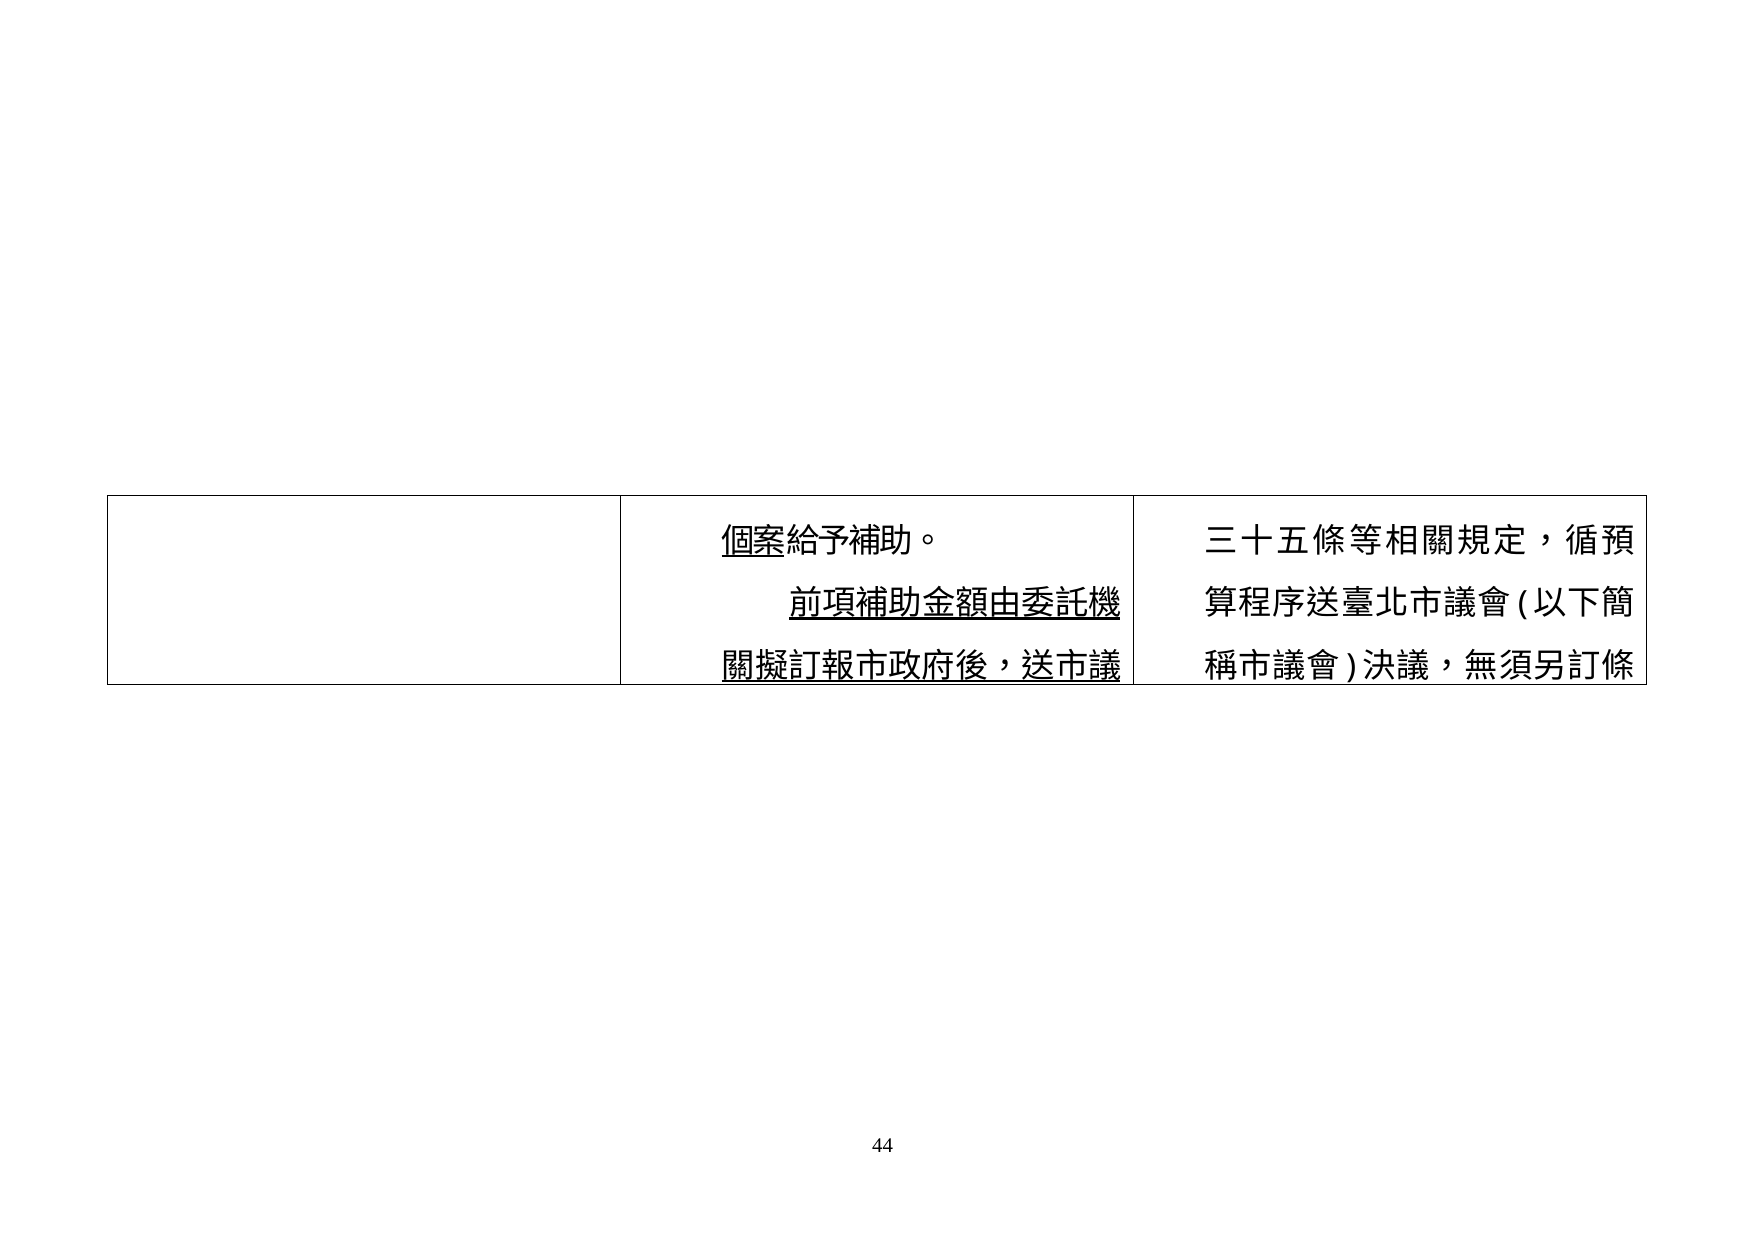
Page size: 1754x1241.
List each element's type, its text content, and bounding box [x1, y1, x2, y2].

table_cell 三十五條等相關規定，循預算程序送臺北市議會(以下簡稱市議會)決議，無須另訂條 [1134, 496, 1646, 684]
table_cell [108, 496, 620, 684]
table_cell 個案給予補助。 前項補助金額由委託機關擬訂報市政府後，送市議 [621, 496, 1133, 684]
